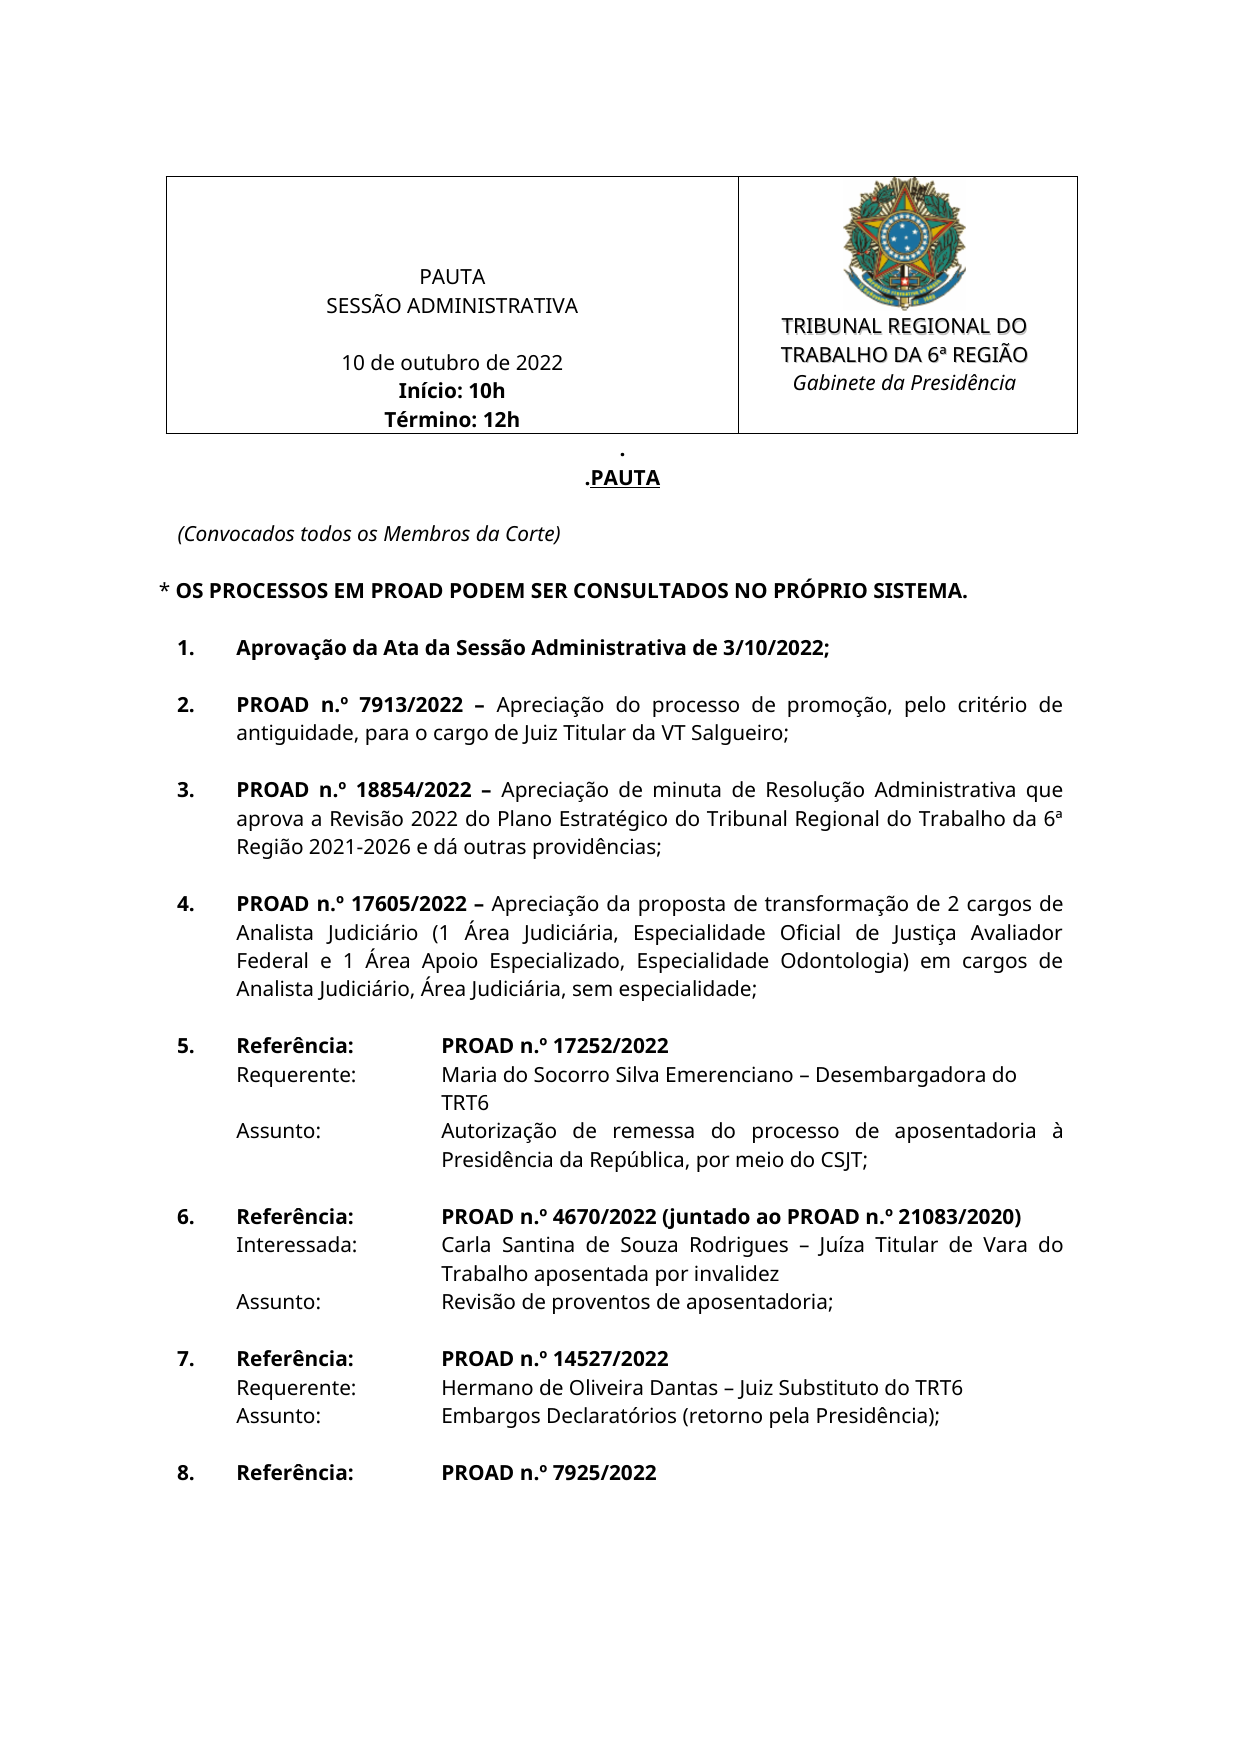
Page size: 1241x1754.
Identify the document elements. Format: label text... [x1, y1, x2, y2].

table_cell PROAD n.º 17252/2022 [430, 1031, 1075, 1060]
table_cell 4. [166, 889, 225, 1031]
table_cell 3. [166, 775, 225, 889]
subtitle PAUTA [177, 463, 1067, 491]
picture [843, 177, 966, 312]
table_header TRIBUNAL REGIONAL DO TRABALHO DA 6ª REGIÃO Gabinete da Presidência [739, 177, 1077, 433]
table_cell Assunto: [225, 1287, 430, 1344]
text * OS PROCESSOS EM PROAD PODEM SER CONSULTADOS NO PRÓPRIO SISTEMA. [158, 576, 1152, 605]
table_cell Revisão de proventos de aposentadoria; [430, 1287, 1075, 1344]
table_header 1. [166, 633, 225, 690]
table_header Aprovação da Ata da Sessão Administrativa de 3/10/2022; [225, 633, 1075, 690]
table_cell PROAD n.º 7925/2022 [430, 1458, 1075, 1486]
table_cell PROAD n.º 7913/2022 – Apreciação do processo de promoção, pelo critério de antiguidade, para o cargo de Juiz Titular da VT Salgueiro; [225, 690, 1075, 775]
table_cell Referência: [225, 1031, 430, 1060]
table_cell 6. [166, 1202, 225, 1344]
table_cell Embargos Declaratórios (retorno pela Presidência); [430, 1401, 1075, 1458]
table_cell PROAD n.º 14527/2022 [430, 1344, 1075, 1373]
table_cell Referência: [225, 1458, 430, 1486]
text (Convocados todos os Membros da Corte) [177, 519, 1063, 548]
table_cell Maria do Socorro Silva Emerenciano – Desembargadora do TRT6 [430, 1060, 1075, 1117]
table_cell PROAD n.º 18854/2022 – Apreciação de minuta de Resolução Administrativa que aprova a Revisão 2022 do Plano Estratégico do Tribunal Regional do Trabalho da 6ª Região 2021-2026 e dá outras providências; [225, 775, 1075, 889]
table_cell 5. [166, 1031, 225, 1202]
table_cell Interessada: [225, 1230, 430, 1287]
table_cell 7. [166, 1344, 225, 1458]
table_header PAUTA SESSÃO ADMINISTRATIVA 10 de outubro de 2022 Início: 10h Término: 12h [167, 177, 738, 433]
table_cell Carla Santina de Souza Rodrigues – Juíza Titular de Vara do Trabalho aposentada por invalidez [430, 1230, 1075, 1287]
table_cell Requerente: [225, 1373, 430, 1401]
table_cell Autorização de remessa do processo de aposentadoria à Presidência da República, por meio do CSJT; [430, 1117, 1075, 1202]
table_cell 8. [166, 1458, 225, 1486]
table_cell Referência: [225, 1344, 430, 1373]
table_cell Hermano de Oliveira Dantas – Juiz Substituto do TRT6 [430, 1373, 1075, 1401]
table_cell Referência: [225, 1202, 430, 1230]
table_cell 2. [166, 690, 225, 775]
table_cell PROAD n.º 17605/2022 – Apreciação da proposta de transformação de 2 cargos de Analista Judiciário (1 Área Judiciária, Especialidade Oficial de Justiça Avaliador Federal e 1 Área Apoio Especializado, Especialidade Odontologia) em cargos de Analista Judiciário, Área Judiciária, sem especialidade; [225, 889, 1075, 1031]
table_cell PROAD n.º 4670/2022 (juntado ao PROAD n.º 21083/2020) [430, 1202, 1075, 1230]
table_cell Assunto: [225, 1401, 430, 1458]
table_cell Assunto: [225, 1117, 430, 1202]
table_cell Requerente: [225, 1060, 430, 1117]
